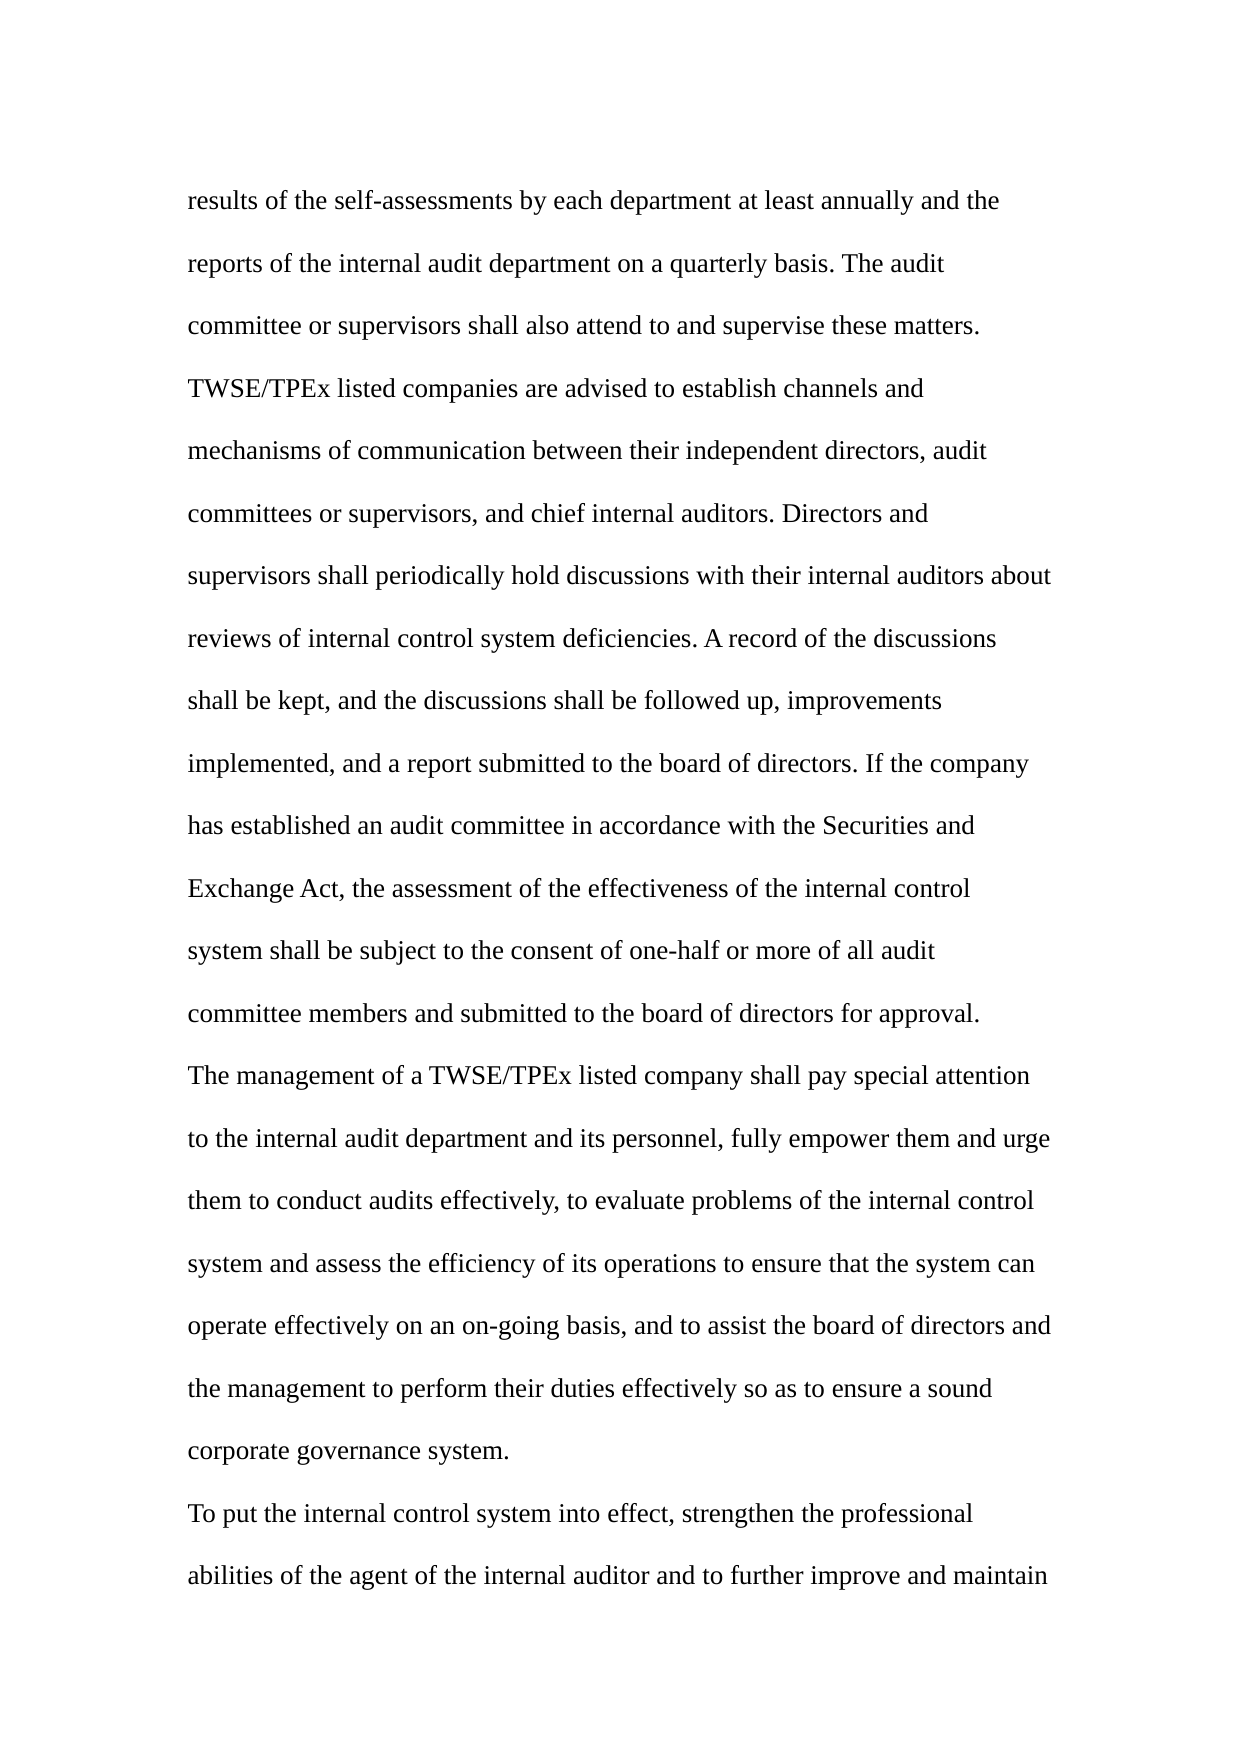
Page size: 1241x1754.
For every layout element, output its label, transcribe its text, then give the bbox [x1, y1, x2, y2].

text The management of a TWSE/TPEx listed company shall pay special attention to the internal audit department and its personnel, fully empower them and urge them to conduct audits effectively, to evaluate problems of the internal control system and assess the efficiency of its operations to ensure that the system can operate effectively on an on-going basis, and to assist the board of directors and the management to perform their duties effectively so as to ensure a sound corporate governance system. [187, 1033, 1053, 1471]
text results of the self-assessments by each department at least annually and the reports of the internal audit department on a quarterly basis. The audit committee or supervisors shall also attend to and supervise these matters. TWSE/TPEx listed companies are advised to establish channels and mechanisms of communication between their independent directors, audit committees or supervisors, and chief internal auditors. Directors and supervisors shall periodically hold discussions with their internal auditors about reviews of internal control system deficiencies. A record of the discussions shall be kept, and the discussions shall be followed up, improvements implemented, and a report submitted to the board of directors. If the company has established an audit committee in accordance with the Securities and Exchange Act, the assessment of the effectiveness of the internal control system shall be subject to the consent of one-half or more of all audit committee members and submitted to the board of directors for approval. [187, 158, 1053, 1033]
text To put the internal control system into effect, strengthen the professional abilities of the agent of the internal auditor and to further improve and maintain [187, 1471, 1053, 1596]
